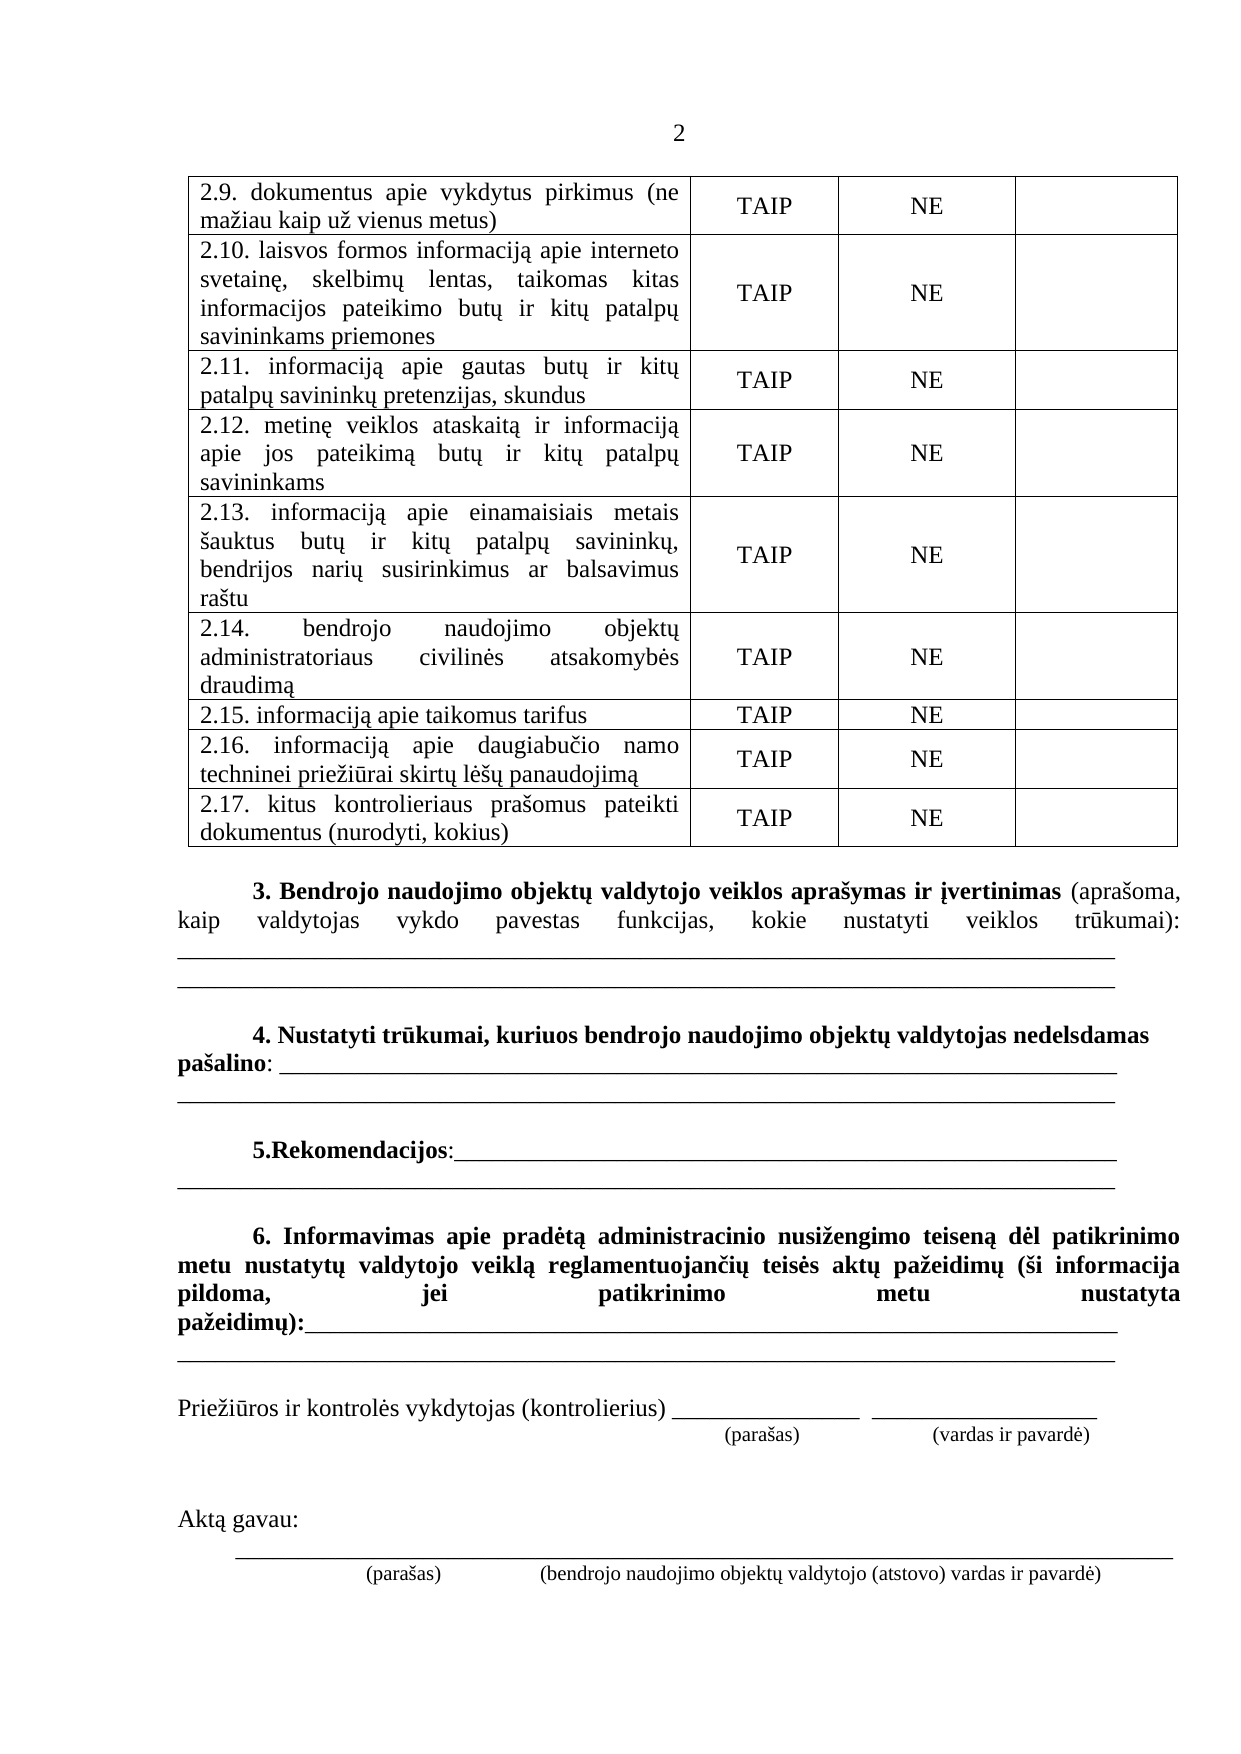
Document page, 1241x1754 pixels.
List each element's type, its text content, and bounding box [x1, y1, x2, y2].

table_cell TAIP [691, 613, 838, 699]
table_cell 2.14. bendrojo naudojimo objektų administratoriaus civilinės atsakomybės draudimą [189, 613, 690, 699]
text 3. Bendrojo naudojimo objektų valdytojo veiklos aprašymas ir įvertinimas (aprašoma, kaip valdytojas vykdo pavestas funkcijas, kokie nustatyti veiklos trūkumai): ___________________________________________________________________________ [177, 876, 1181, 962]
table_cell 2.9. dokumentus apie vykdytus pirkimus (ne mažiau kaip už vienus metus) [189, 177, 690, 234]
text 6. Informavimas apie pradėtą administracinio nusižengimo teiseną dėl patikrinimo metu nustatytų valdytojo veiklą reglamentuojančių teisės aktų pažeidimų (ši informacija pildoma, jei patikrinimo metu nustatyta pažeidimų):_________________________________________________________________ [177, 1221, 1181, 1336]
text 5.Rekomendacijos:_____________________________________________________ [177, 1135, 1181, 1163]
table_cell [1016, 351, 1177, 409]
table_cell 2.12. metinę veiklos ataskaitą ir informaciją apie jos pateikimą butų ir kitų patalpų savininkams [189, 410, 690, 496]
table_cell [1016, 410, 1177, 496]
table_cell 2.13. informaciją apie einamaisiais metais šauktus butų ir kitų patalpų savininkų, bendrijos narių susirinkimus ar balsavimus raštu [189, 497, 690, 612]
table_cell NE [839, 700, 1015, 729]
table_cell [1016, 730, 1177, 788]
text ___________________________________________________________________________ [177, 962, 1181, 991]
table_cell NE [839, 613, 1015, 699]
table_cell TAIP [691, 789, 838, 846]
text ___________________________________________________________________________ [177, 1163, 1181, 1192]
text ___________________________________________________________________________ [177, 1533, 1181, 1561]
table_cell NE [839, 235, 1015, 350]
table_cell TAIP [691, 351, 838, 409]
table_cell [1016, 177, 1177, 234]
table_cell NE [839, 730, 1015, 788]
table_cell [1016, 613, 1177, 699]
table_cell [1016, 497, 1177, 612]
table_cell TAIP [691, 235, 838, 350]
table_cell NE [839, 351, 1015, 409]
table_cell TAIP [691, 497, 838, 612]
table_cell 2.11. informaciją apie gautas butų ir kitų patalpų savininkų pretenzijas, skundus [189, 351, 690, 409]
table_cell [1016, 789, 1177, 846]
table_cell 2.16. informaciją apie daugiabučio namo techninei priežiūrai skirtų lėšų panaudojimą [189, 730, 690, 788]
table_cell [1016, 235, 1177, 350]
text ___________________________________________________________________________ [177, 1077, 1181, 1106]
table_cell TAIP [691, 700, 838, 729]
text 4. Nustatyti trūkumai, kuriuos bendrojo naudojimo objektų valdytojas nedelsdamas pašalino: ___________________________________________________________________ [177, 1020, 1181, 1077]
table_cell NE [839, 789, 1015, 846]
text (parašas) (bendrojo naudojimo objektų valdytojo (atstovo) vardas ir pavardė) [177, 1561, 1181, 1585]
table_cell [1016, 700, 1177, 729]
table_cell TAIP [691, 410, 838, 496]
table_cell 2.10. laisvos formos informaciją apie interneto svetainę, skelbimų lentas, taikomas kitas informacijos pateikimo butų ir kitų patalpų savininkams priemones [189, 235, 690, 350]
text Priežiūros ir kontrolės vykdytojas (kontrolierius) _______________ __________________ [177, 1393, 1181, 1422]
table_cell TAIP [691, 177, 838, 234]
table_cell 2.15. informaciją apie taikomus tarifus [189, 700, 690, 729]
table_cell TAIP [691, 730, 838, 788]
table_cell NE [839, 410, 1015, 496]
text (parašas) (vardas ir pavardė) [177, 1422, 1181, 1446]
table_cell 2.17. kitus kontrolieriaus prašomus pateikti dokumentus (nurodyti, kokius) [189, 789, 690, 846]
table_cell NE [839, 497, 1015, 612]
text Aktą gavau: [177, 1504, 1181, 1533]
text ___________________________________________________________________________ [177, 1336, 1181, 1365]
table_cell NE [839, 177, 1015, 234]
